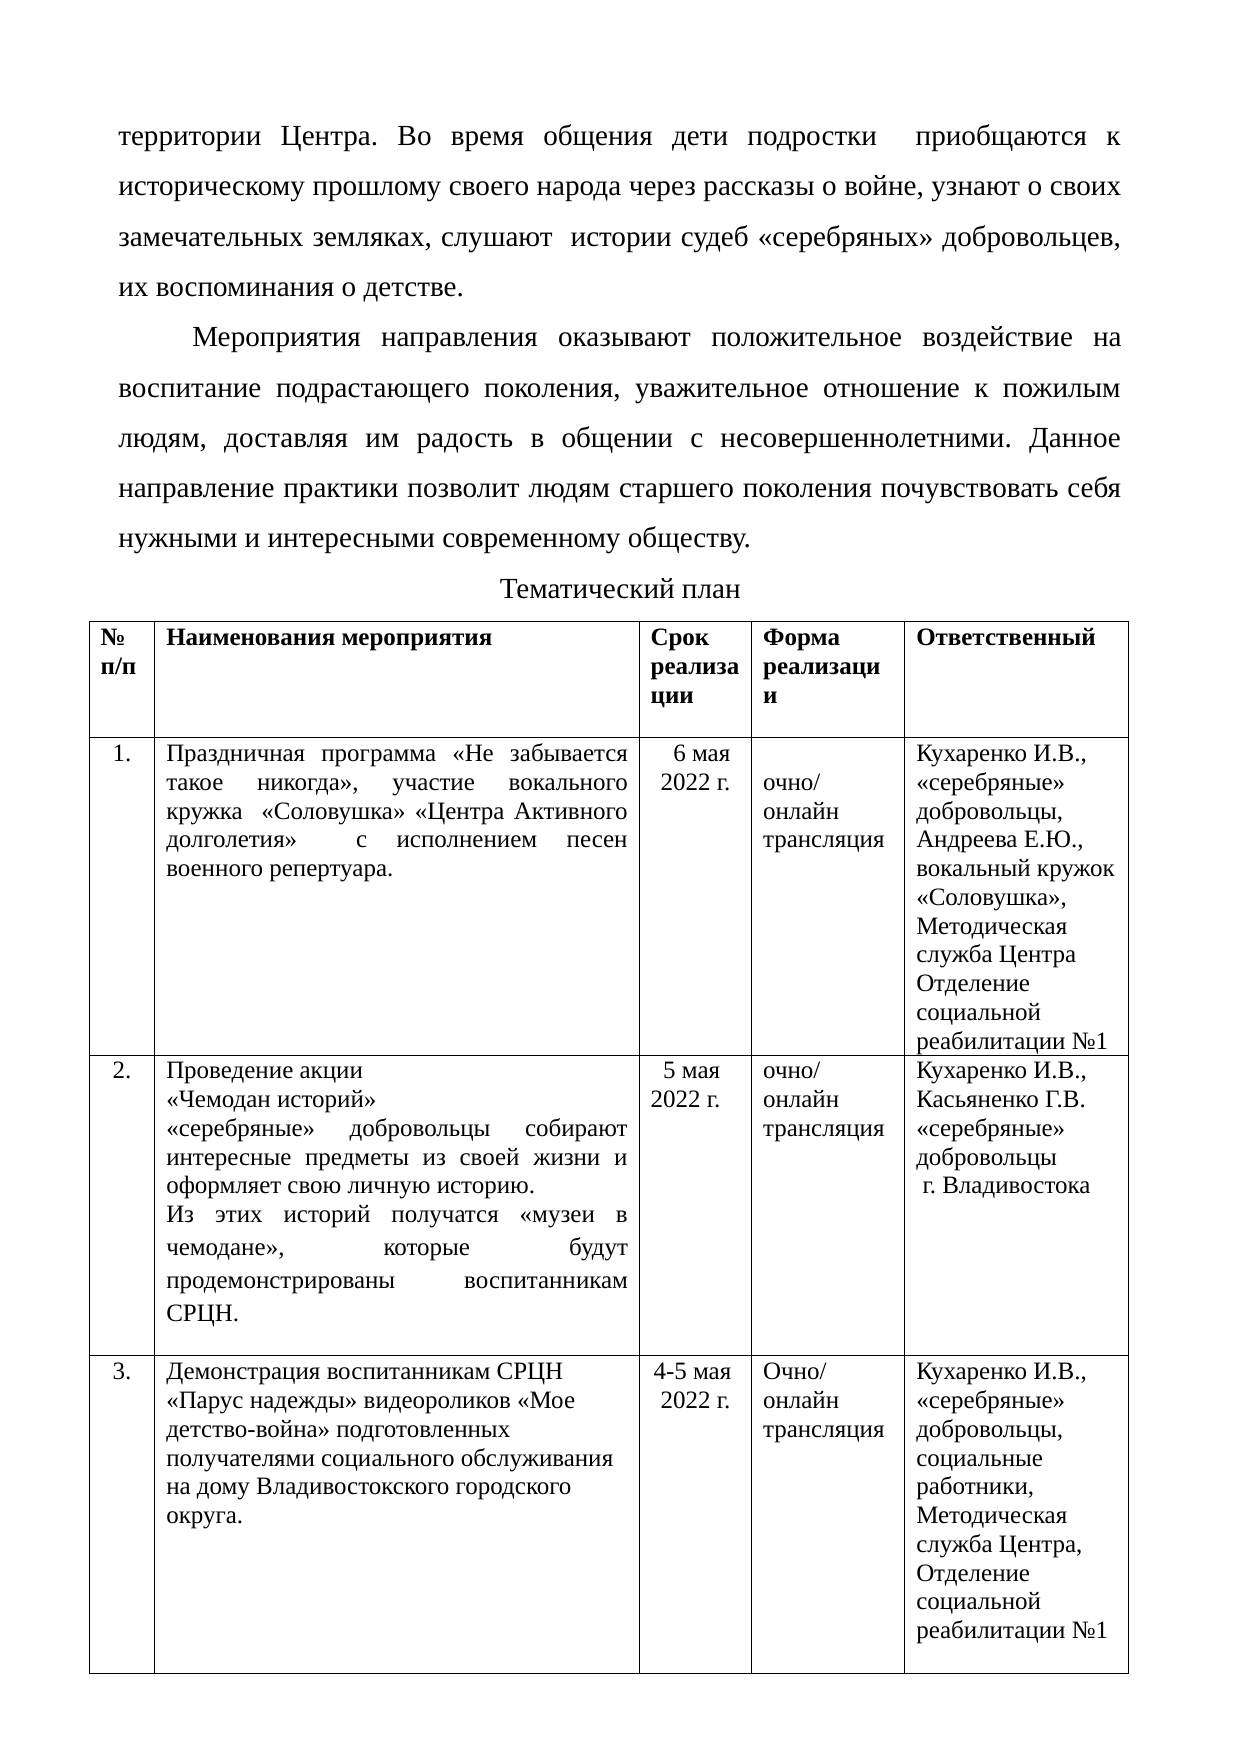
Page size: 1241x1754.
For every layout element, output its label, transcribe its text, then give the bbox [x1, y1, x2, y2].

table_cell 3. [90, 1356, 154, 1673]
table_cell очно/ онлайн трансляция [752, 1056, 904, 1355]
text Тематический план [118, 571, 1122, 604]
table_header Наименования мероприятия [155, 622, 639, 737]
table_cell 2. [90, 1056, 154, 1355]
table_header Форма реализации [752, 622, 904, 737]
table_cell 5 мая 2022 г. [640, 1056, 751, 1355]
table_cell очно/ онлайн трансляция [752, 738, 904, 1054]
table_cell 4-5 мая 2022 г. [640, 1356, 751, 1673]
table_header Ответственный [905, 622, 1128, 737]
table_cell Кухаренко И.В., «серебряные» добровольцы, Андреева Е.Ю., вокальный кружок «Соловушка», Методическая служба Центра Отделение социальной реабилитации №1 [905, 738, 1128, 1054]
table_cell Демонстрация воспитанникам СРЦН «Парус надежды» видеороликов «Мое детство-война» подготовленных получателями социального обслуживания на дому Владивостокского городского округа. [155, 1356, 639, 1673]
table_cell Кухаренко И.В., «серебряные» добровольцы, социальные работники, Методическая служба Центра, Отделение социальной реабилитации №1 [905, 1356, 1128, 1673]
table_cell Праздничная программа «Не забывается такое никогда», участие вокального кружка «Соловушка» «Центра Активного долголетия» с исполнением песен военного репертуара. [155, 738, 639, 1054]
table_cell Проведение акции «Чемодан историй» «серебряные» добровольцы собирают интересные предметы из своей жизни и оформляет свою личную историю. Из этих историй получатся «музеи в чемодане», которые будут продемонстрированы воспитанникам СРЦН. [155, 1056, 639, 1355]
table_cell 6 мая 2022 г. [640, 738, 751, 1054]
table_header № п/п [90, 622, 154, 737]
table_cell Очно/ онлайн трансляция [752, 1356, 904, 1673]
table_header Срок реализации [640, 622, 751, 737]
text территории Центра. Во время общения дети подростки приобщаются к историческому прошлому своего народа через рассказы о войне, узнают о своих замечательных земляках, слушают истории судеб «серебряных» добровольцев, их воспоминания о детстве. [118, 118, 1122, 303]
text Мероприятия направления оказывают положительное воздействие на воспитание подрастающего поколения, уважительное отношение к пожилым людям, доставляя им радость в общении с несовершеннолетними. Данное направление практики позволит людям старшего поколения почувствовать себя нужными и интересными современному обществу. [118, 319, 1122, 554]
table_cell Кухаренко И.В., Касьяненко Г.В. «серебряные» добровольцы г. Владивостока [905, 1056, 1128, 1355]
table_cell 1. [90, 738, 154, 1054]
